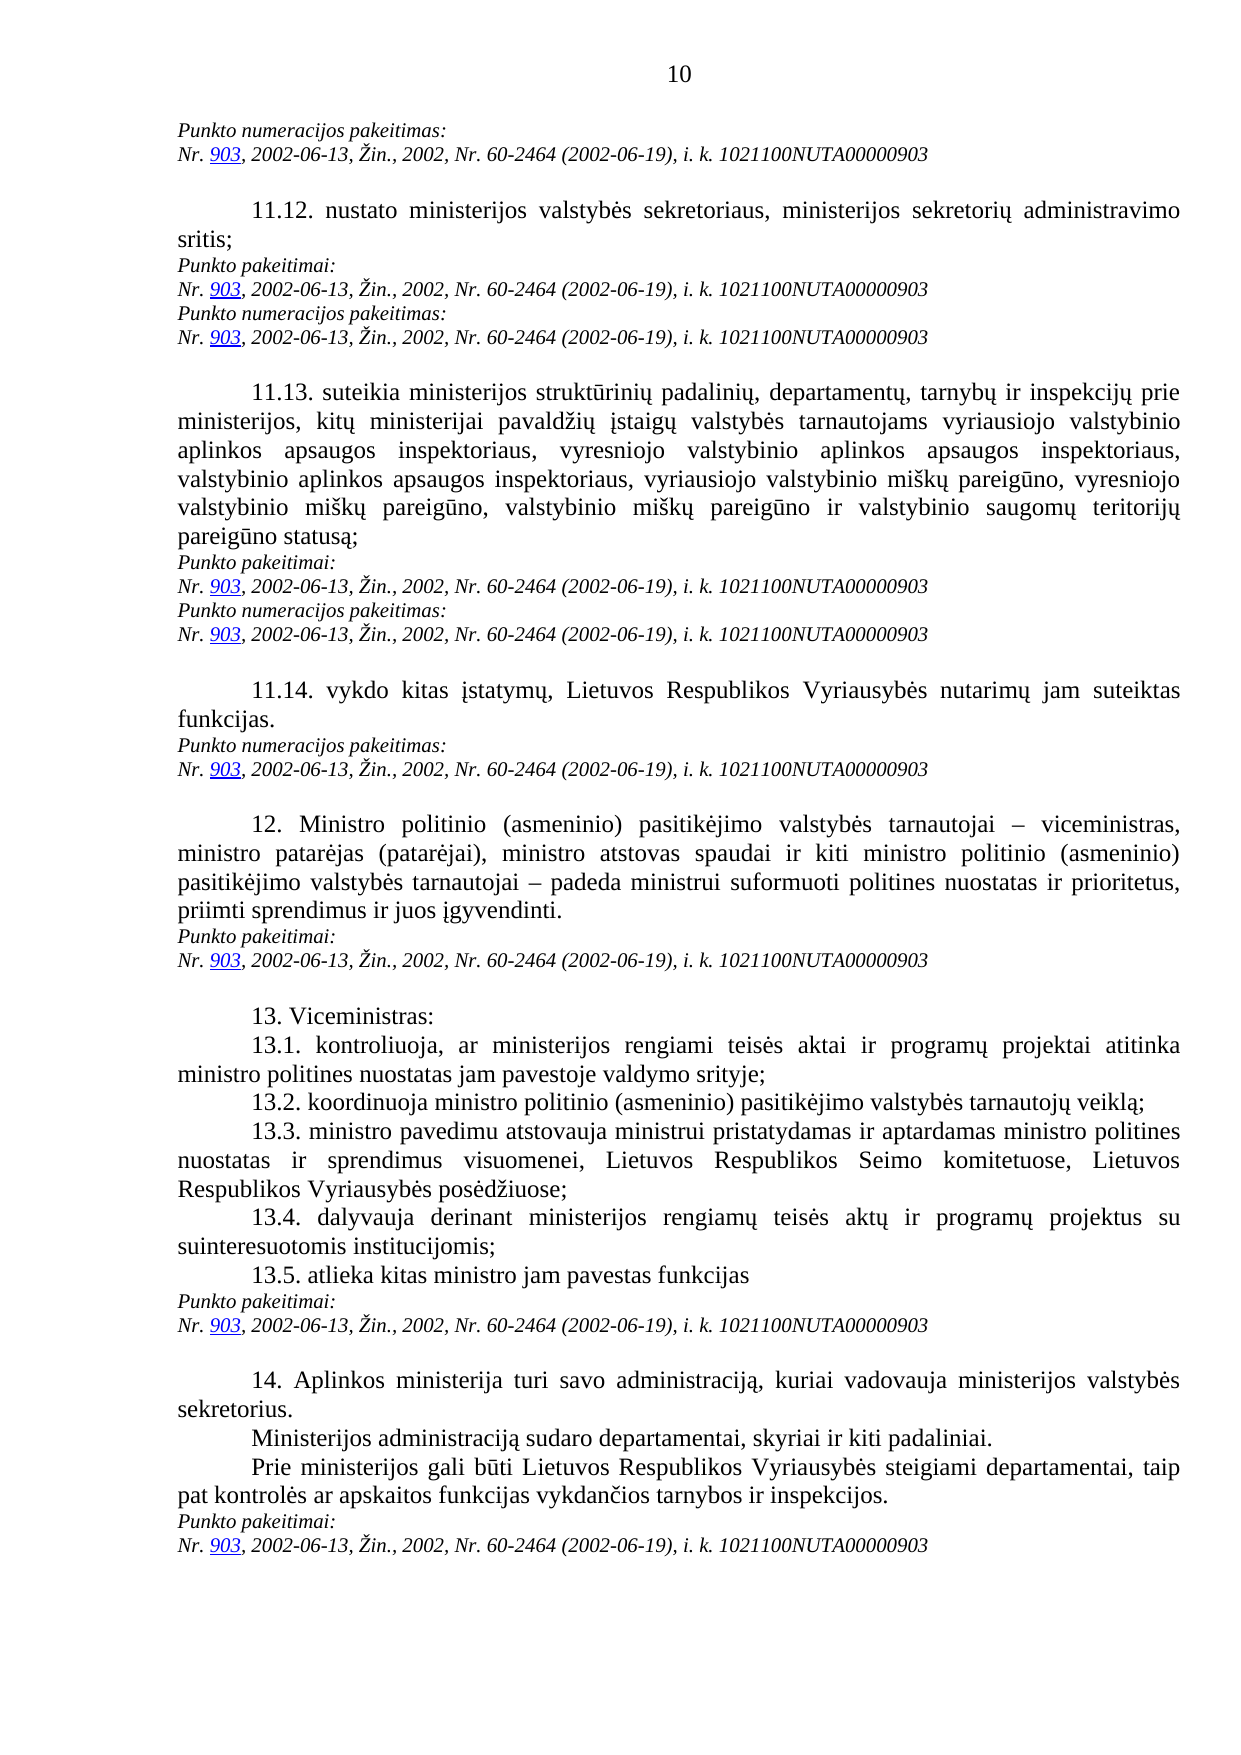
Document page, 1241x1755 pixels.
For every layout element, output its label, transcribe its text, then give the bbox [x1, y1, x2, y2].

text Nr. 903, 2002-06-13, Žin., 2002, Nr. 60-2464 (2002-06-19), i. k. 1021100NUTA00000903 [177, 1313, 1181, 1337]
text Ministerijos administraciją sudaro departamentai, skyriai ir kiti padaliniai. [177, 1423, 1181, 1452]
text 13.5. atlieka kitas ministro jam pavestas funkcijas [177, 1260, 1181, 1289]
text Nr. 903, 2002-06-13, Žin., 2002, Nr. 60-2464 (2002-06-19), i. k. 1021100NUTA00000903 [177, 277, 1181, 301]
text 11.14. vykdo kitas įstatymų, Lietuvos Respublikos Vyriausybės nutarimų jam suteiktas funkcijas. [177, 675, 1181, 732]
text 11.13. suteikia ministerijos struktūrinių padalinių, departamentų, tarnybų ir inspekcijų prie ministerijos, kitų ministerijai pavaldžių įstaigų valstybės tarnautojams vyriausiojo valstybinio aplinkos apsaugos inspektoriaus, vyresniojo valstybinio aplinkos apsaugos inspektoriaus, valstybinio aplinkos apsaugos inspektoriaus, vyriausiojo valstybinio miškų pareigūno, vyresniojo valstybinio miškų pareigūno, valstybinio miškų pareigūno ir valstybinio saugomų teritorijų pareigūno statusą; [177, 377, 1181, 550]
text 11.12. nustato ministerijos valstybės sekretoriaus, ministerijos sekretorių administravimo sritis; [177, 195, 1181, 252]
text Nr. 903, 2002-06-13, Žin., 2002, Nr. 60-2464 (2002-06-19), i. k. 1021100NUTA00000903 [177, 757, 1181, 781]
text Punkto numeracijos pakeitimas: [177, 598, 1181, 622]
text 13. Viceministras: [177, 1001, 1181, 1030]
text Punkto numeracijos pakeitimas: [177, 732, 1181, 757]
text Punkto numeracijos pakeitimas: [177, 301, 1181, 325]
text Punkto pakeitimai: [177, 1289, 1181, 1313]
text Nr. 903, 2002-06-13, Žin., 2002, Nr. 60-2464 (2002-06-19), i. k. 1021100NUTA00000903 [177, 1533, 1181, 1557]
text 13.3. ministro pavedimu atstovauja ministrui pristatydamas ir aptardamas ministro politines nuostatas ir sprendimus visuomenei, Lietuvos Respublikos Seimo komitetuose, Lietuvos Respublikos Vyriausybės posėdžiuose; [177, 1116, 1181, 1202]
text Punkto pakeitimai: [177, 1509, 1181, 1533]
text Nr. 903, 2002-06-13, Žin., 2002, Nr. 60-2464 (2002-06-19), i. k. 1021100NUTA00000903 [177, 325, 1181, 349]
text Punkto pakeitimai: [177, 924, 1181, 948]
text 13.1. kontroliuoja, ar ministerijos rengiami teisės aktai ir programų projektai atitinka ministro politines nuostatas jam pavestoje valdymo srityje; [177, 1030, 1181, 1087]
text Nr. 903, 2002-06-13, Žin., 2002, Nr. 60-2464 (2002-06-19), i. k. 1021100NUTA00000903 [177, 622, 1181, 646]
text 14. Aplinkos ministerija turi savo administraciją, kuriai vadovauja ministerijos valstybės sekretorius. [177, 1366, 1181, 1423]
text Punkto pakeitimai: [177, 550, 1181, 574]
text Nr. 903, 2002-06-13, Žin., 2002, Nr. 60-2464 (2002-06-19), i. k. 1021100NUTA00000903 [177, 574, 1181, 598]
text Nr. 903, 2002-06-13, Žin., 2002, Nr. 60-2464 (2002-06-19), i. k. 1021100NUTA00000903 [177, 948, 1181, 972]
text Punkto pakeitimai: [177, 252, 1181, 277]
text 13.2. koordinuoja ministro politinio (asmeninio) pasitikėjimo valstybės tarnautojų veiklą; [177, 1087, 1181, 1116]
text 12. Ministro politinio (asmeninio) pasitikėjimo valstybės tarnautojai – viceministras, ministro patarėjas (patarėjai), ministro atstovas spaudai ir kiti ministro politinio (asmeninio) pasitikėjimo valstybės tarnautojai – padeda ministrui suformuoti politines nuostatas ir prioritetus, priimti sprendimus ir juos įgyvendinti. [177, 809, 1181, 924]
text Nr. 903, 2002-06-13, Žin., 2002, Nr. 60-2464 (2002-06-19), i. k. 1021100NUTA00000903 [177, 142, 1181, 166]
text 13.4. dalyvauja derinant ministerijos rengiamų teisės aktų ir programų projektus su suinteresuotomis institucijomis; [177, 1202, 1181, 1260]
text Prie ministerijos gali būti Lietuvos Respublikos Vyriausybės steigiami departamentai, taip pat kontrolės ar apskaitos funkcijas vykdančios tarnybos ir inspekcijos. [177, 1452, 1181, 1509]
text Punkto numeracijos pakeitimas: [177, 118, 1181, 142]
